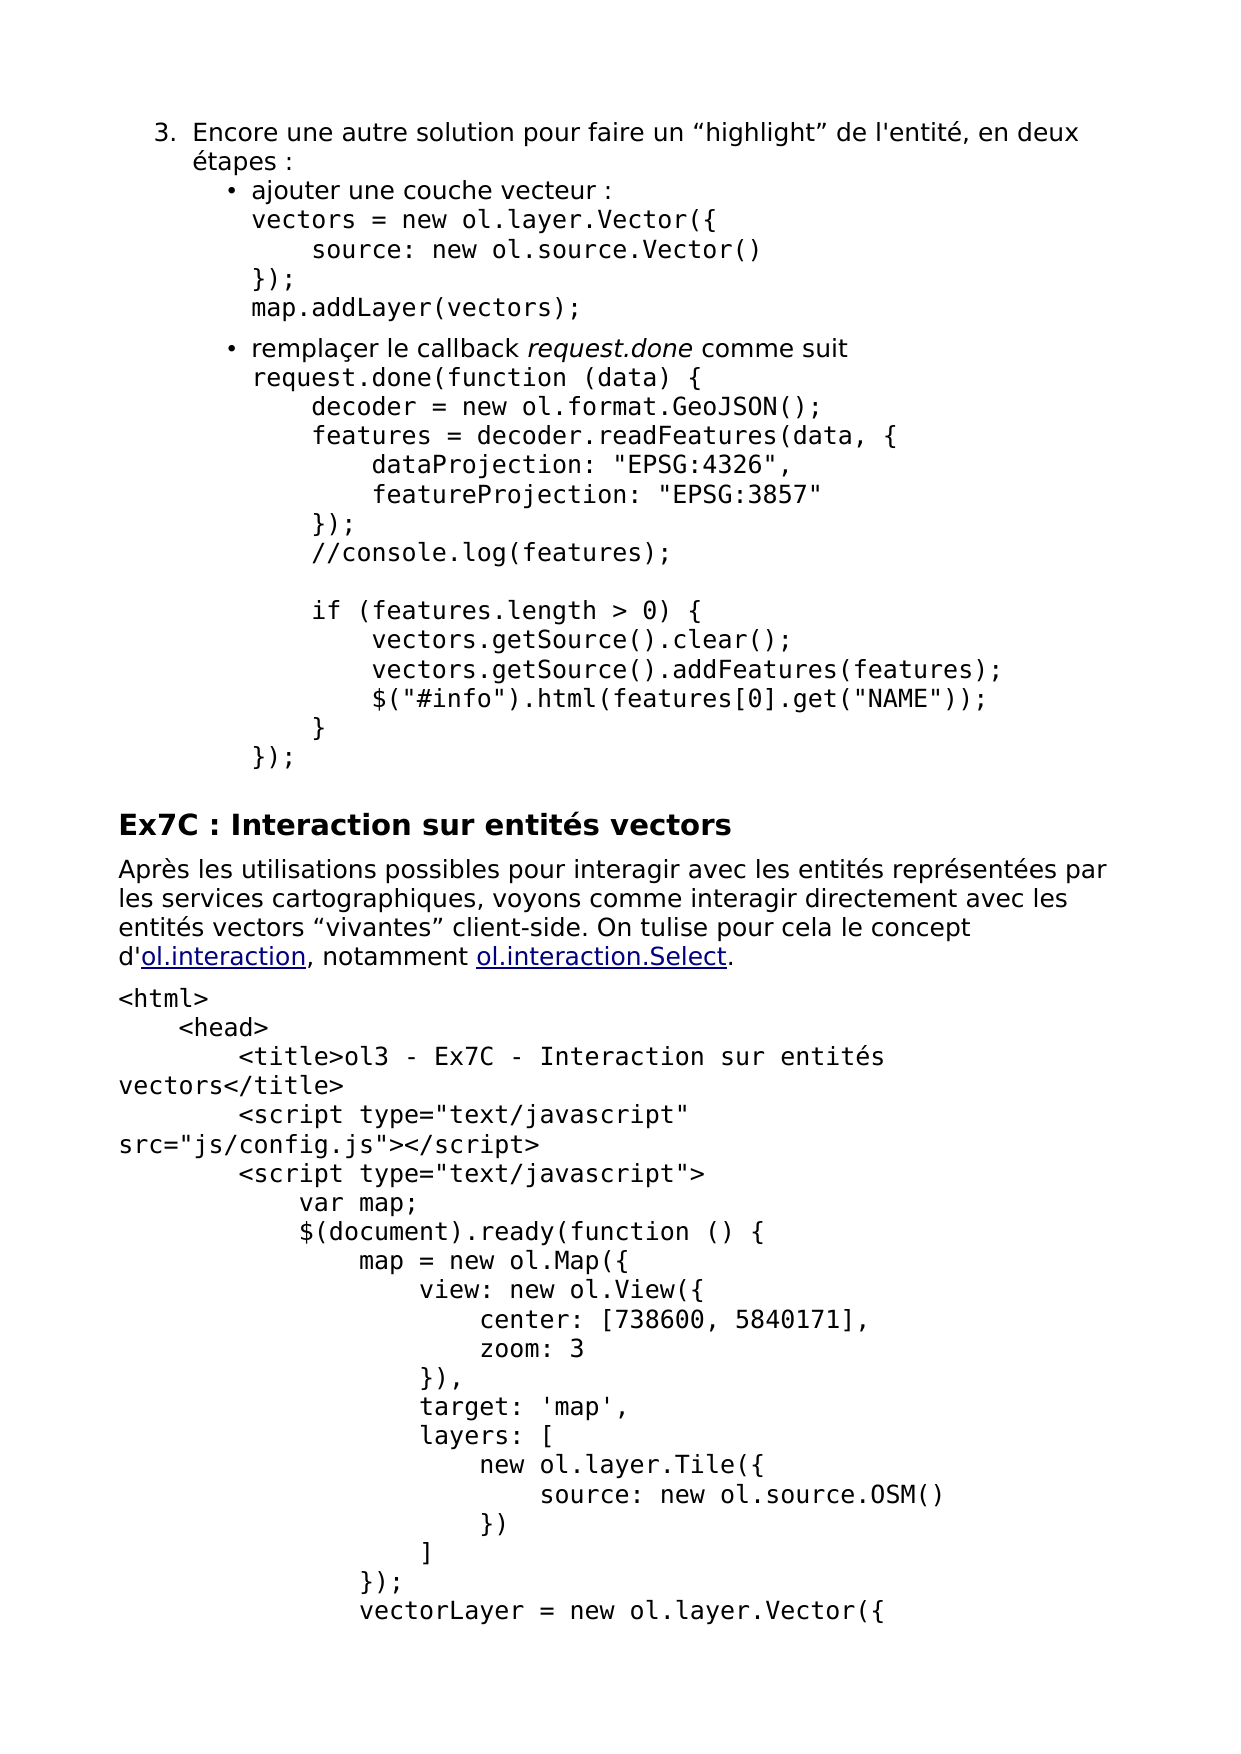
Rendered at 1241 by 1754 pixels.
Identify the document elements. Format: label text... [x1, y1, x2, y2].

list remplaçer le callback request.done comme suit [236, 334, 1122, 363]
list Encore une autre solution pour faire un “highlight” de l'entité, en deux étapes : [177, 118, 1122, 176]
list ajouter une couche vecteur : [236, 176, 1122, 206]
list request.done(function (data) { decoder = new ol.format.GeoJSON(); features = decoder.readFeatures(data, { dataProjection: "EPSG:4326", featureProjection: "EPSG:3857" }); //console.log(features); if (features.length > 0) { vectors.getSource().clear(); vectors.getSource().addFeatures(features); $("#info").html(features[0].get("NAME")); } }); [236, 363, 1122, 772]
text <html> <head> <title>ol3 - Ex7C - Interaction sur entités vectors</title> <script type="text/javascript" src="js/config.js"></script> <script type="text/javascript"> var map; $(document).ready(function () { map = new ol.Map({ view: new ol.View({ center: [738600, 5840171], zoom: 3 }), target: 'map', layers: [ new ol.layer.Tile({ source: new ol.source.OSM() }) ] }); vectorLayer = new ol.layer.Vector({ [118, 984, 1122, 1626]
text Après les utilisations possibles pour interagir avec les entités représentées par les services cartographiques, voyons comme interagir directement avec les entités vectors “vivantes” client-side. On tulise pour cela le concept d'ol.interaction, notamment ol.interaction.Select. [118, 855, 1122, 971]
subtitle Ex7C : Interaction sur entités vectors [118, 808, 1122, 842]
list vectors = new ol.layer.Vector({ source: new ol.source.Vector() }); map.addLayer(vectors); [236, 206, 1122, 322]
